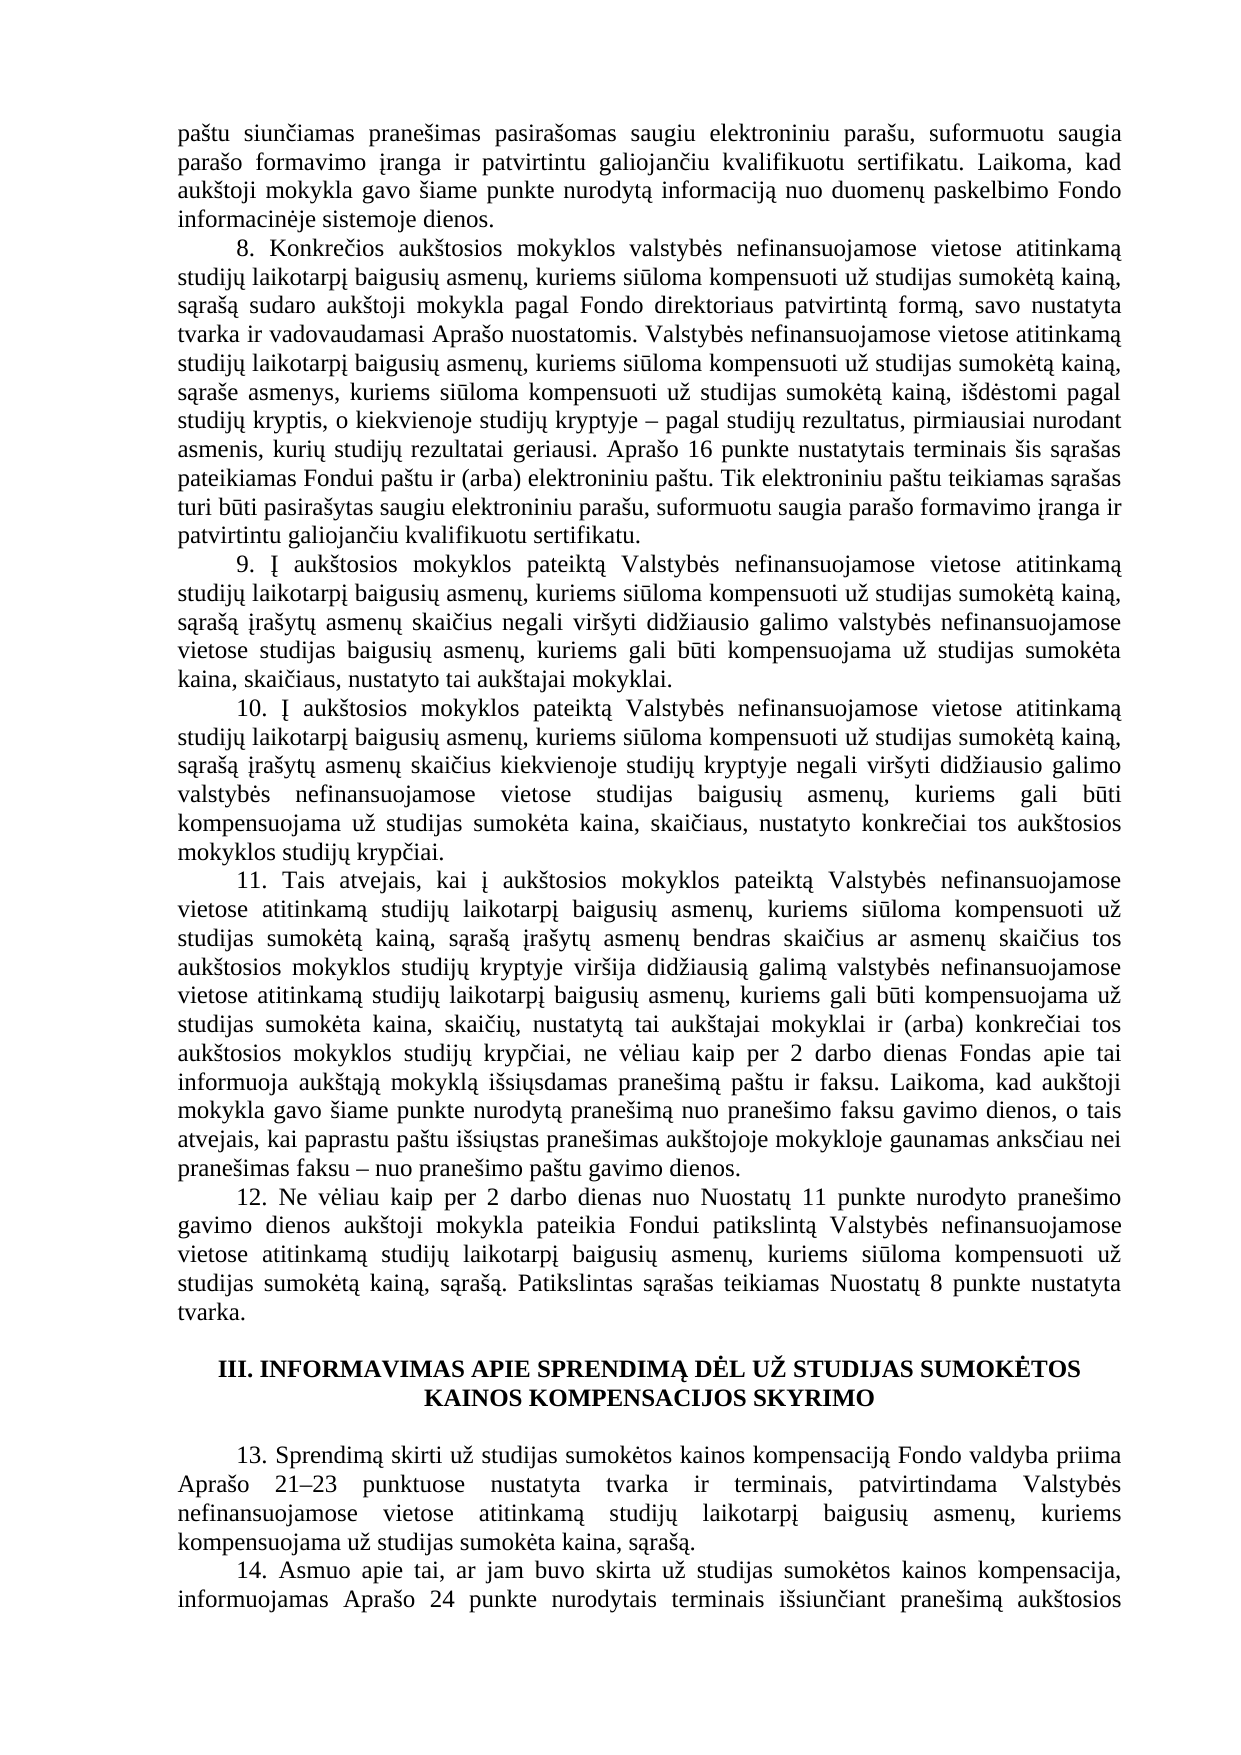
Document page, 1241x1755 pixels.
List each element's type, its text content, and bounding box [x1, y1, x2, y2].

text III. INFORMAVIMAS APIE SPRENDIMĄ DĖL UŽ STUDIJAS SUMOKĖTOS KAINOS KOMPENSACIJOS SKYRIMO [177, 1354, 1122, 1412]
text 13. Sprendimą skirti už studijas sumokėtos kainos kompensaciją Fondo valdyba priima Aprašo 21–23 punktuose nustatyta tvarka ir terminais, patvirtindama Valstybės nefinansuojamose vietose atitinkamą studijų laikotarpį baigusių asmenų, kuriems kompensuojama už studijas sumokėta kaina, sąrašą. [177, 1441, 1122, 1556]
text paštu siunčiamas pranešimas pasirašomas saugiu elektroniniu parašu, suformuotu saugia parašo formavimo įranga ir patvirtintu galiojančiu kvalifikuotu sertifikatu. Laikoma, kad aukštoji mokykla gavo šiame punkte nurodytą informaciją nuo duomenų paskelbimo Fondo informacinėje sistemoje dienos. [177, 118, 1122, 233]
text 9. Į aukštosios mokyklos pateiktą Valstybės nefinansuojamose vietose atitinkamą studijų laikotarpį baigusių asmenų, kuriems siūloma kompensuoti už studijas sumokėtą kainą, sąrašą įrašytų asmenų skaičius negali viršyti didžiausio galimo valstybės nefinansuojamose vietose studijas baigusių asmenų, kuriems gali būti kompensuojama už studijas sumokėta kaina, skaičiaus, nustatyto tai aukštajai mokyklai. [177, 549, 1122, 693]
text 12. Ne vėliau kaip per 2 darbo dienas nuo Nuostatų 11 punkte nurodyto pranešimo gavimo dienos aukštoji mokykla pateikia Fondui patikslintą Valstybės nefinansuojamose vietose atitinkamą studijų laikotarpį baigusių asmenų, kuriems siūloma kompensuoti už studijas sumokėtą kainą, sąrašą. Patikslintas sąrašas teikiamas Nuostatų 8 punkte nustatyta tvarka. [177, 1182, 1122, 1326]
text 11. Tais atvejais, kai į aukštosios mokyklos pateiktą Valstybės nefinansuojamose vietose atitinkamą studijų laikotarpį baigusių asmenų, kuriems siūloma kompensuoti už studijas sumokėtą kainą, sąrašą įrašytų asmenų bendras skaičius ar asmenų skaičius tos aukštosios mokyklos studijų kryptyje viršija didžiausią galimą valstybės nefinansuojamose vietose atitinkamą studijų laikotarpį baigusių asmenų, kuriems gali būti kompensuojama už studijas sumokėta kaina, skaičių, nustatytą tai aukštajai mokyklai ir (arba) konkrečiai tos aukštosios mokyklos studijų krypčiai, ne vėliau kaip per 2 darbo dienas Fondas apie tai informuoja aukštąją mokyklą išsiųsdamas pranešimą paštu ir faksu. Laikoma, kad aukštoji mokykla gavo šiame punkte nurodytą pranešimą nuo pranešimo faksu gavimo dienos, o tais atvejais, kai paprastu paštu išsiųstas pranešimas aukštojoje mokykloje gaunamas anksčiau nei pranešimas faksu – nuo pranešimo paštu gavimo dienos. [177, 866, 1122, 1182]
text 14. Asmuo apie tai, ar jam buvo skirta už studijas sumokėtos kainos kompensacija, informuojamas Aprašo 24 punkte nurodytais terminais išsiunčiant pranešimą aukštosios [177, 1556, 1122, 1613]
text 8. Konkrečios aukštosios mokyklos valstybės nefinansuojamose vietose atitinkamą studijų laikotarpį baigusių asmenų, kuriems siūloma kompensuoti už studijas sumokėtą kainą, sąrašą sudaro aukštoji mokykla pagal Fondo direktoriaus patvirtintą formą, savo nustatyta tvarka ir vadovaudamasi Aprašo nuostatomis. Valstybės nefinansuojamose vietose atitinkamą studijų laikotarpį baigusių asmenų, kuriems siūloma kompensuoti už studijas sumokėtą kainą, sąraše asmenys, kuriems siūloma kompensuoti už studijas sumokėtą kainą, išdėstomi pagal studijų kryptis, o kiekvienoje studijų kryptyje – pagal studijų rezultatus, pirmiausiai nurodant asmenis, kurių studijų rezultatai geriausi. Aprašo 16 punkte nustatytais terminais šis sąrašas pateikiamas Fondui paštu ir (arba) elektroniniu paštu. Tik elektroniniu paštu teikiamas sąrašas turi būti pasirašytas saugiu elektroniniu parašu, suformuotu saugia parašo formavimo įranga ir patvirtintu galiojančiu kvalifikuotu sertifikatu. [177, 233, 1122, 549]
text 10. Į aukštosios mokyklos pateiktą Valstybės nefinansuojamose vietose atitinkamą studijų laikotarpį baigusių asmenų, kuriems siūloma kompensuoti už studijas sumokėtą kainą, sąrašą įrašytų asmenų skaičius kiekvienoje studijų kryptyje negali viršyti didžiausio galimo valstybės nefinansuojamose vietose studijas baigusių asmenų, kuriems gali būti kompensuojama už studijas sumokėta kaina, skaičiaus, nustatyto konkrečiai tos aukštosios mokyklos studijų krypčiai. [177, 693, 1122, 866]
